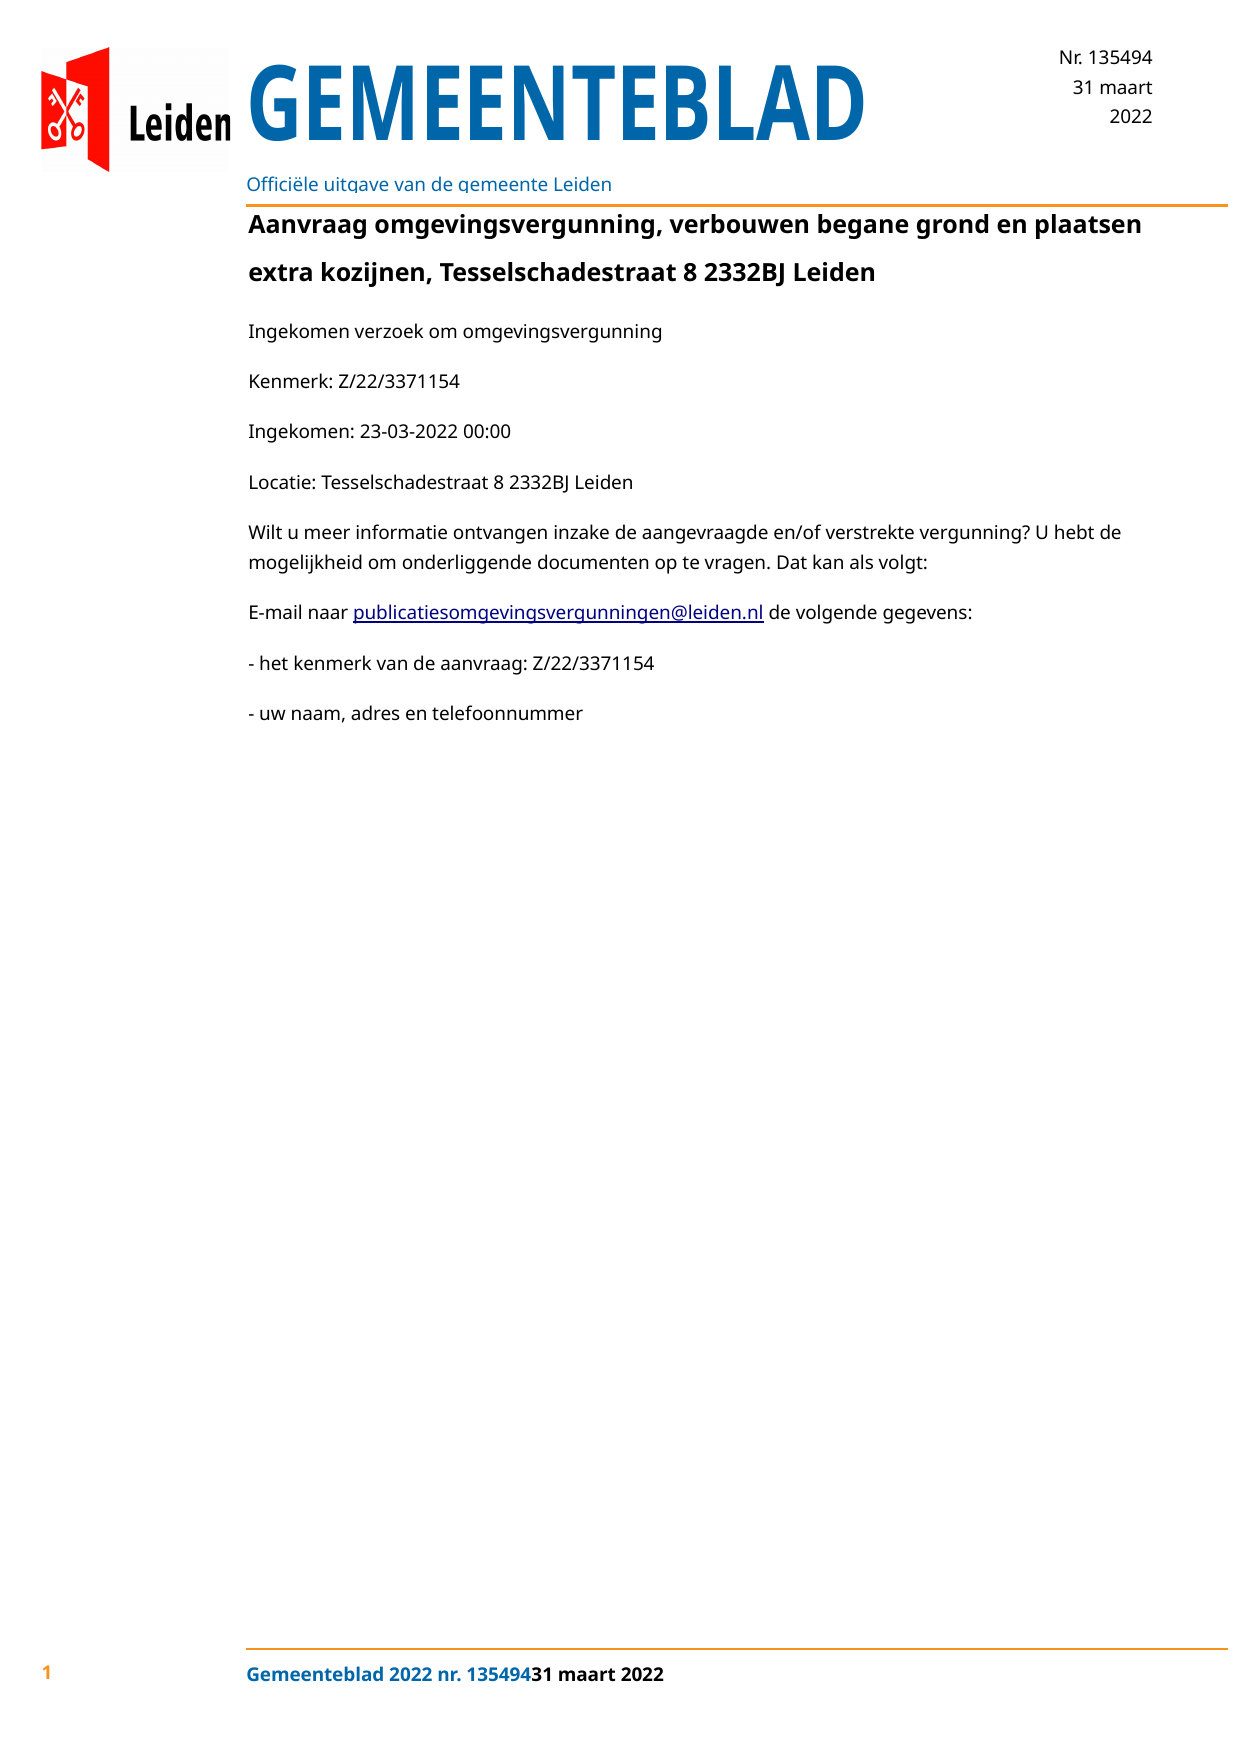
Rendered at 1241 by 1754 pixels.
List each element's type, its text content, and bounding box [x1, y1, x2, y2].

text Kenmerk: Z/22/3371154 [248, 368, 1152, 394]
text - uw naam, adres en telefoonnummer [248, 700, 1152, 726]
text Ingekomen: 23-03-2022 00:00 [248, 419, 1152, 444]
text Locatie: Tesselschadestraat 8 2332BJ Leiden [248, 469, 1152, 495]
text E-mail naar publicatiesomgevingsvergunningen@leiden.nl de volgende gegevens: [248, 599, 1152, 625]
text - het kenmerk van de aanvraag: Z/22/3371154 [248, 650, 1152, 676]
text Ingekomen verzoek om omgevingsvergunning [248, 318, 1152, 344]
picture [41, 47, 231, 172]
text Wilt u meer informatie ontvangen inzake de aangevraagde en/of verstrekte vergunning? U hebt de mogelijkheid om onderliggende documenten op te vragen. Dat kan als volgt: [248, 519, 1152, 575]
text Aanvraag omgevingsvergunning, verbouwen begane grond en plaatsen extra kozijnen, Tesselschadestraat 8 2332BJ Leiden [248, 207, 1152, 288]
